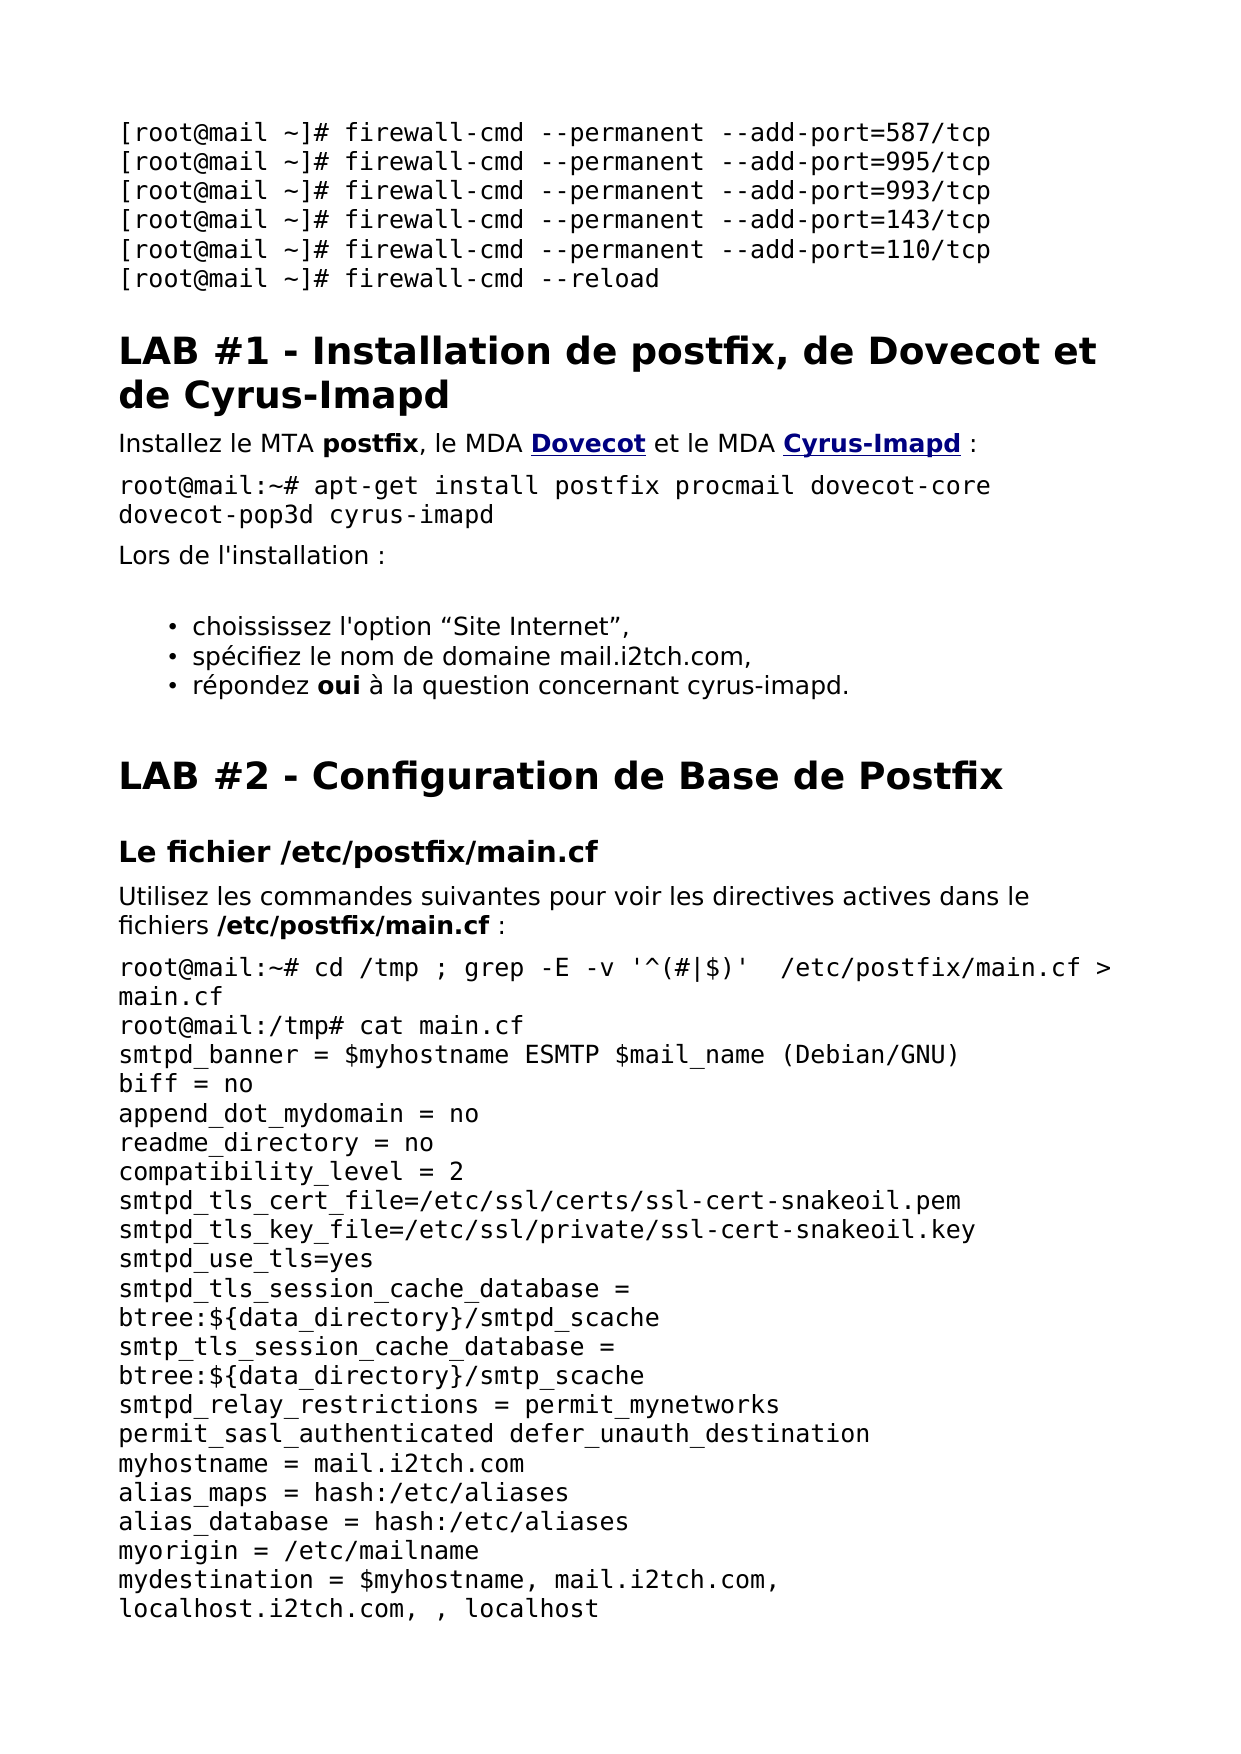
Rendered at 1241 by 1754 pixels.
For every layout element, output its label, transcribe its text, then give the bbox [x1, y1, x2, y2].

text root@mail:~# cd /tmp ; grep -E -v '^(#|$)' /etc/postfix/main.cf > main.cf root@mail:/tmp# cat main.cf smtpd_banner = $myhostname ESMTP $mail_name (Debian/GNU) biff = no append_dot_mydomain = no readme_directory = no compatibility_level = 2 smtpd_tls_cert_file=/etc/ssl/certs/ssl-cert-snakeoil.pem smtpd_tls_key_file=/etc/ssl/private/ssl-cert-snakeoil.key smtpd_use_tls=yes smtpd_tls_session_cache_database = btree:${data_directory}/smtpd_scache smtp_tls_session_cache_database = btree:${data_directory}/smtp_scache smtpd_relay_restrictions = permit_mynetworks permit_sasl_authenticated defer_unauth_destination myhostname = mail.i2tch.com alias_maps = hash:/etc/aliases alias_database = hash:/etc/aliases myorigin = /etc/mailname mydestination = $myhostname, mail.i2tch.com, localhost.i2tch.com, , localhost [118, 953, 1122, 1624]
text Lors de l'installation : [118, 541, 1122, 571]
subtitle LAB #1 - Installation de postfix, de Dovecot et de Cyrus-Imapd [118, 330, 1122, 417]
subtitle Le fichier /etc/postfix/main.cf [118, 836, 1122, 870]
list spécifiez le nom de domaine mail.i2tch.com, [177, 642, 1122, 671]
text Utilisez les commandes suivantes pour voir les directives actives dans le fichiers /etc/postfix/main.cf : [118, 882, 1122, 941]
text [root@mail ~]# firewall-cmd --permanent --add-port=587/tcp [root@mail ~]# firewall-cmd --permanent --add-port=995/tcp [root@mail ~]# firewall-cmd --permanent --add-port=993/tcp [root@mail ~]# firewall-cmd --permanent --add-port=143/tcp [root@mail ~]# firewall-cmd --permanent --add-port=110/tcp [root@mail ~]# firewall-cmd --reload [118, 118, 1122, 293]
text Installez le MTA postfix, le MDA Dovecot et le MDA Cyrus-Imapd : [118, 430, 1122, 459]
text root@mail:~# apt-get install postfix procmail dovecot-core dovecot-pop3d cyrus-imapd [118, 471, 1122, 530]
subtitle LAB #2 - Configuration de Base de Postfix [118, 754, 1122, 798]
list répondez oui à la question concernant cyrus-imapd. [177, 671, 1122, 700]
list choississez l'option “Site Internet”, [177, 613, 1122, 642]
